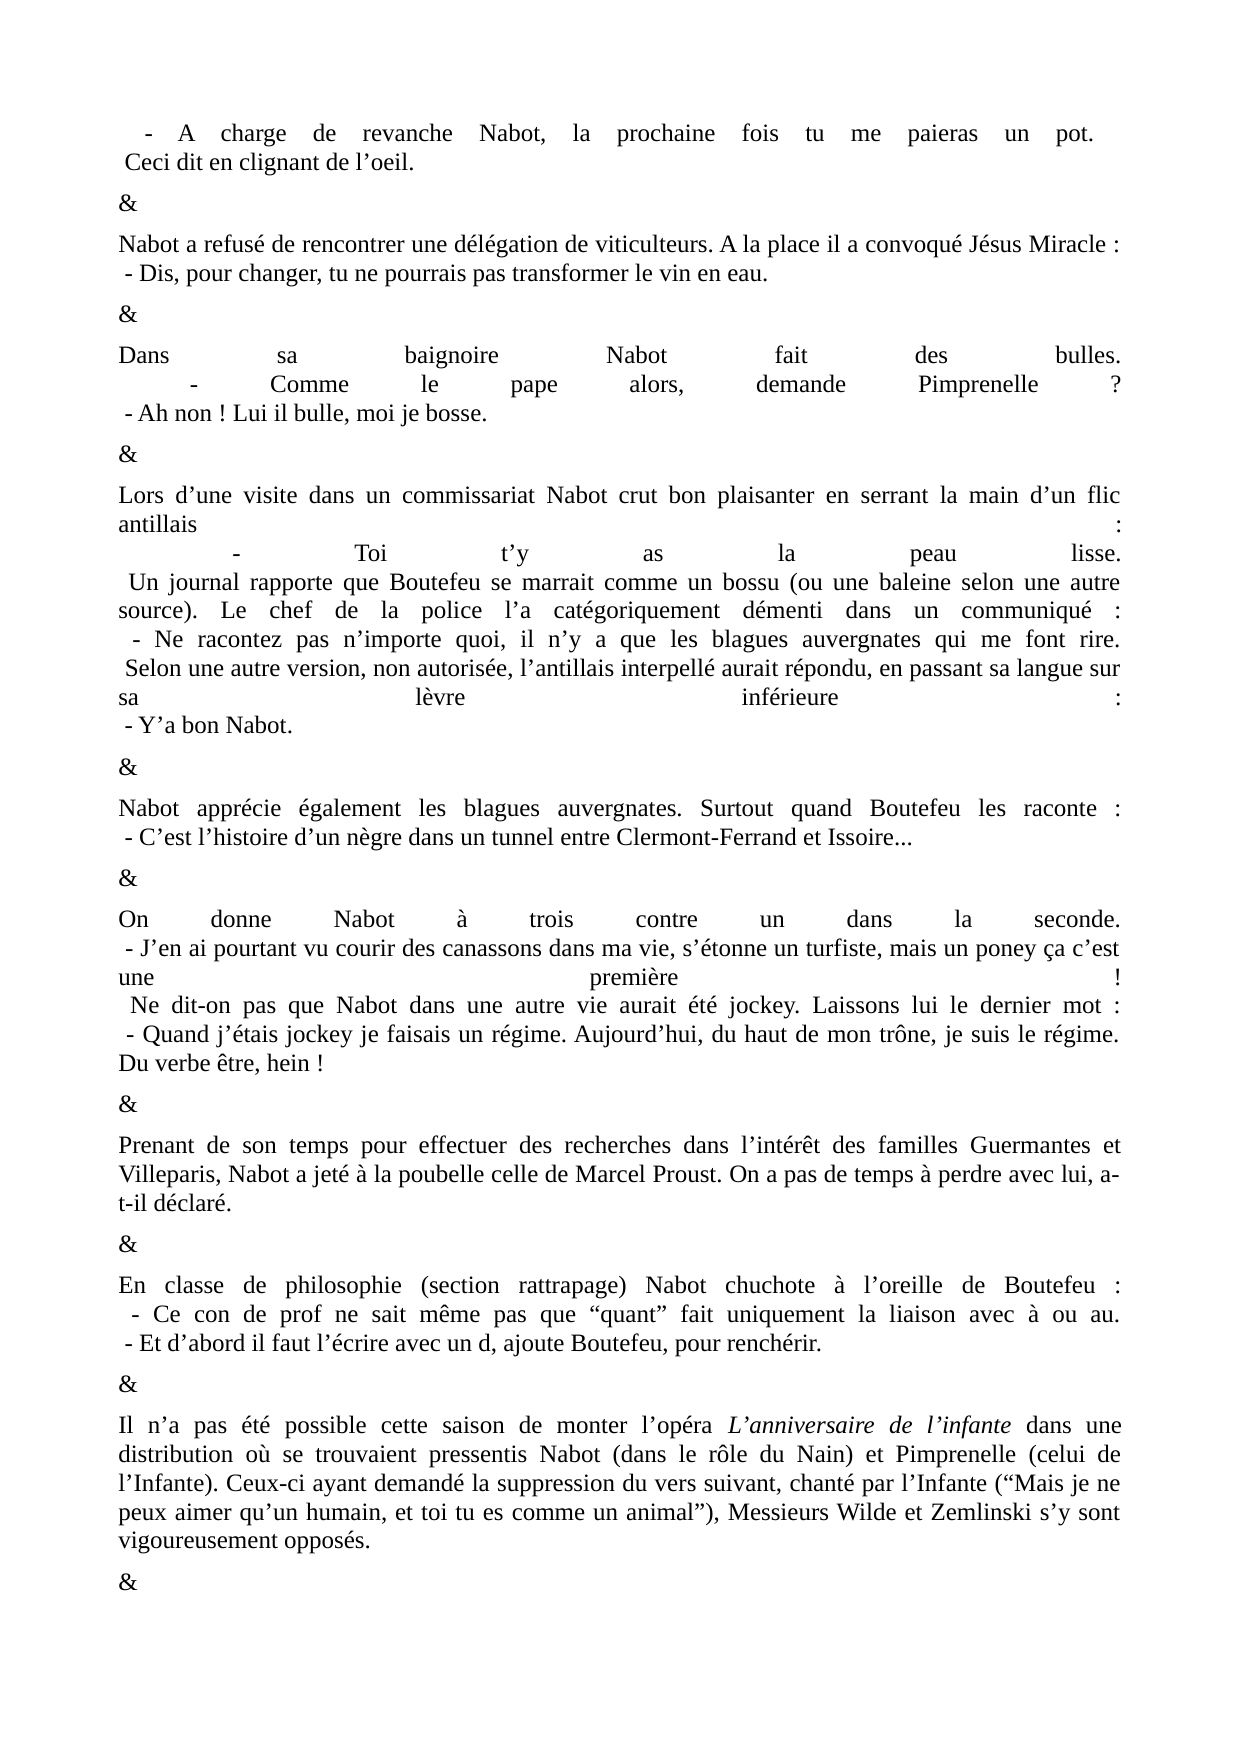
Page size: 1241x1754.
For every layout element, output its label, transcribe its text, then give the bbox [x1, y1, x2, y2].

text & [118, 1229, 1122, 1258]
text Lors d’une visite dans un commissariat Nabot crut bon plaisanter en serrant la main d’un flic antillais : - Toi t’y as la peau lisse. Un journal rapporte que Boutefeu se marrait comme un bossu (ou une baleine selon une autre source). Le chef de la police l’a catégoriquement démenti dans un communiqué : - Ne racontez pas n’importe quoi, il n’y a que les blagues auvergnates qui me font rire. Selon une autre version, non autorisée, l’antillais interpellé aurait répondu, en passant sa langue sur sa lèvre inférieure : - Y’a bon Nabot. [118, 481, 1122, 739]
text & [118, 1089, 1122, 1118]
text Prenant de son temps pour effectuer des recherches dans l’intérêt des familles Guermantes et Villeparis, Nabot a jeté à la poubelle celle de Marcel Proust. On a pas de temps à perdre avec lui, a-t-il déclaré. [118, 1131, 1122, 1217]
text Dans sa baignoire Nabot fait des bulles. - Comme le pape alors, demande Pimprenelle ? - Ah non ! Lui il bulle, moi je bosse. [118, 341, 1122, 427]
text - A charge de revanche Nabot, la prochaine fois tu me paieras un pot. Ceci dit en clignant de l’oeil. [118, 118, 1122, 176]
text Nabot apprécie également les blagues auvergnates. Surtout quand Boutefeu les raconte : - C’est l’histoire d’un nègre dans un tunnel entre Clermont-Ferrand et Issoire... [118, 793, 1122, 851]
text Il n’a pas été possible cette saison de monter l’opéra L’anniversaire de l’infante dans une distribution où se trouvaient pressentis Nabot (dans le rôle du Nain) et Pimprenelle (celui de l’Infante). Ceux-ci ayant demandé la suppression du vers suivant, chanté par l’Infante (“Mais je ne peux aimer qu’un humain, et toi tu es comme un animal”), Messieurs Wilde et Zemlinski s’y sont vigoureusement opposés. [118, 1411, 1122, 1554]
text & [118, 863, 1122, 892]
text & [118, 299, 1122, 328]
text On donne Nabot à trois contre un dans la seconde. - J’en ai pourtant vu courir des canassons dans ma vie, s’étonne un turfiste, mais un poney ça c’est une première ! Ne dit-on pas que Nabot dans une autre vie aurait été jockey. Laissons lui le dernier mot : - Quand j’étais jockey je faisais un régime. Aujourd’hui, du haut de mon trône, je suis le régime. Du verbe être, hein ! [118, 904, 1122, 1077]
text & [118, 188, 1122, 217]
text & [118, 1369, 1122, 1398]
text & [118, 752, 1122, 781]
text Nabot a refusé de rencontrer une délégation de viticulteurs. A la place il a convoqué Jésus Miracle : - Dis, pour changer, tu ne pourrais pas transformer le vin en eau. [118, 229, 1122, 287]
text & [118, 1567, 1122, 1596]
text & [118, 439, 1122, 468]
text En classe de philosophie (section rattrapage) Nabot chuchote à l’oreille de Boutefeu : - Ce con de prof ne sait même pas que “quant” fait uniquement la liaison avec à ou au. - Et d’abord il faut l’écrire avec un d, ajoute Boutefeu, pour renchérir. [118, 1271, 1122, 1357]
